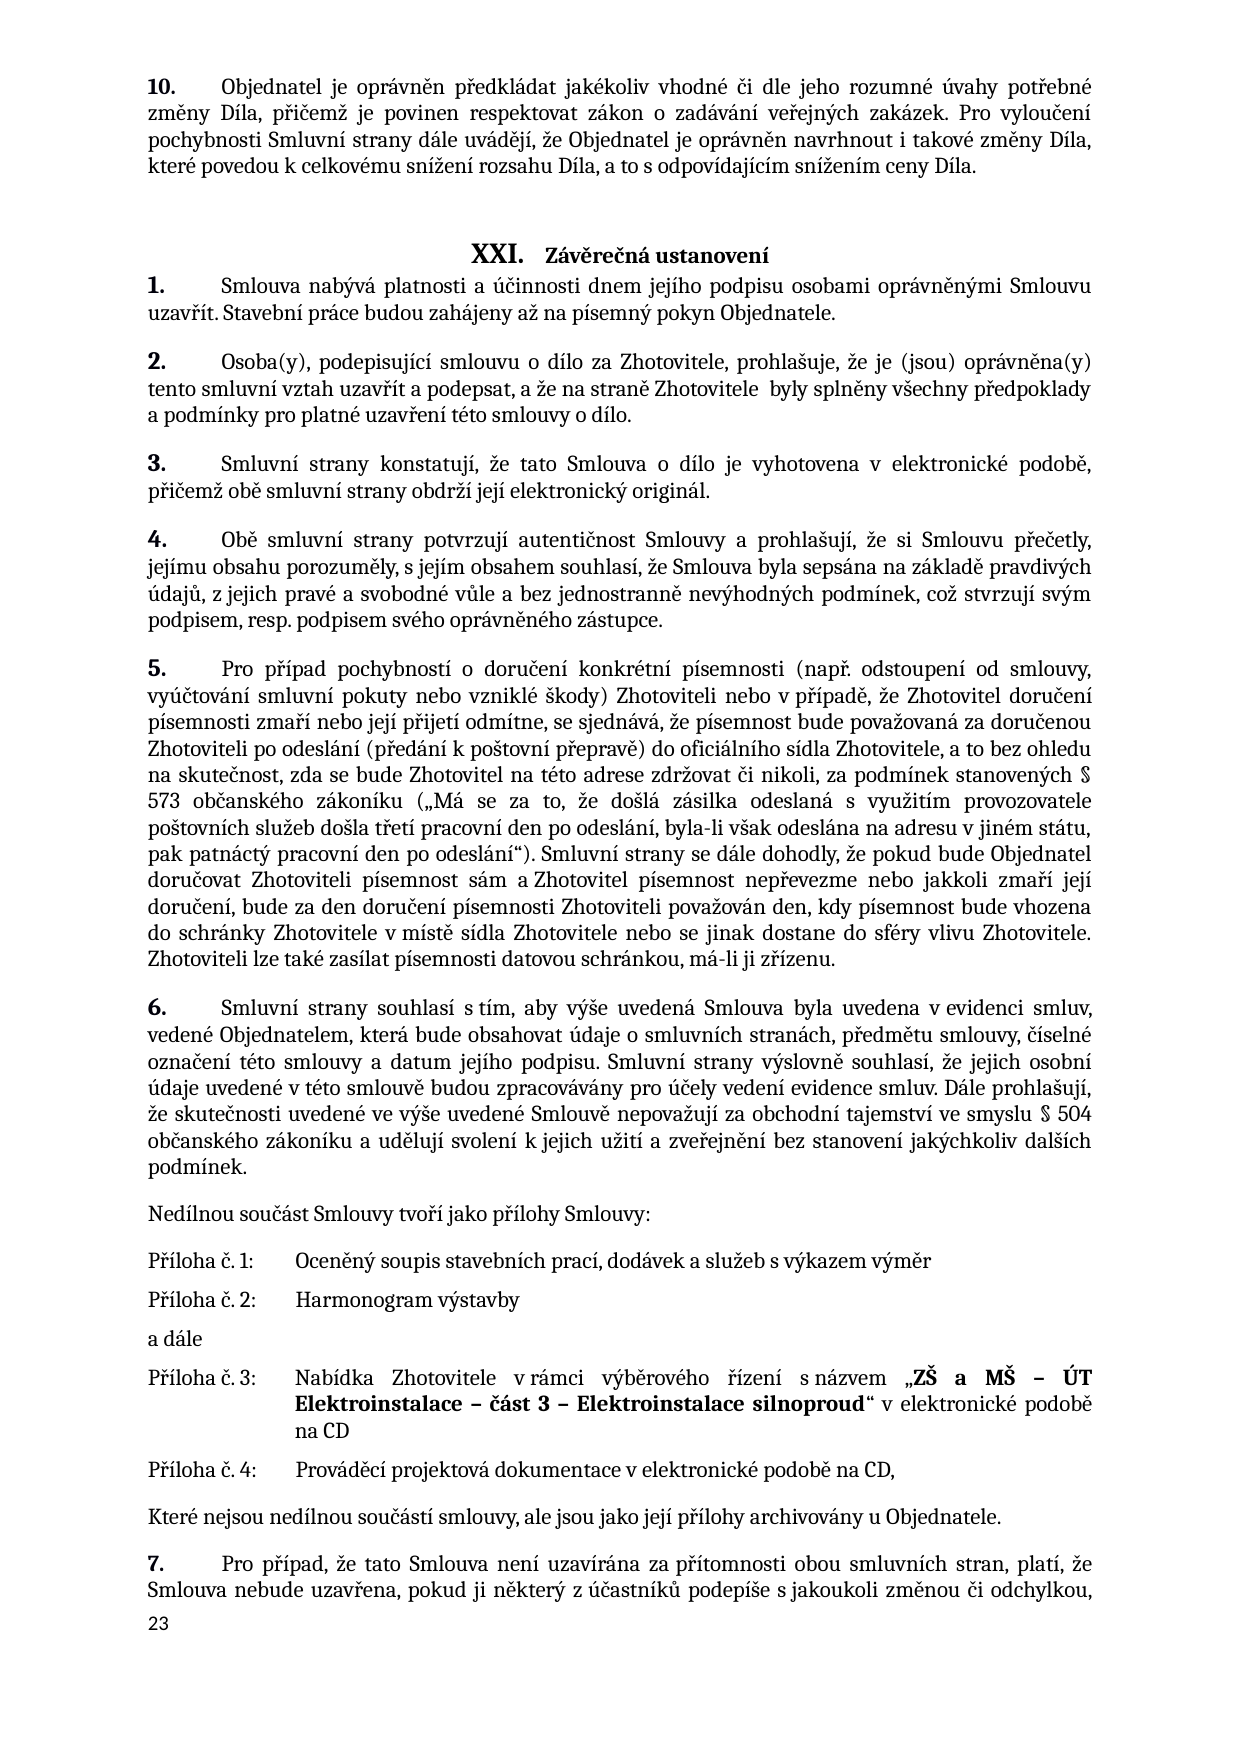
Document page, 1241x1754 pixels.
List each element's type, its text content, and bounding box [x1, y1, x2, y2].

list Pro případ pochybností o doručení konkrétní písemnosti (např. odstoupení od smlouvy, vyúčtování smluvní pokuty nebo vzniklé škody) Zhotoviteli nebo v případě, že Zhotovitel doručení písemnosti zmaří nebo její přijetí odmítne, se sjednává, že písemnost bude považovaná za doručenou Zhotoviteli po odeslání (předání k poštovní přepravě) do oficiálního sídla Zhotovitele, a to bez ohledu na skutečnost, zda se bude Zhotovitel na této adrese zdržovat či nikoli, za podmínek stanovených § 573 občanského zákoníku („Má se za to, že došlá zásilka odeslaná s využitím provozovatele poštovních služeb došla třetí pracovní den po odeslání, byla-li však odeslána na adresu v jiném státu, pak patnáctý pracovní den po odeslání“). Smluvní strany se dále dohodly, že pokud bude Objednatel doručovat Zhotoviteli písemnost sám a Zhotovitel písemnost nepřevezme nebo jakkoli zmaří její doručení, bude za den doručení písemnosti Zhotoviteli považován den, kdy písemnost bude vhozena do schránky Zhotovitele v místě sídla Zhotovitele nebo se jinak dostane do sféry vlivu Zhotovitele. Zhotoviteli lze také zasílat písemnosti datovou schránkou, má-li ji zřízenu. [148, 654, 1093, 972]
subtitle Nedílnou součást Smlouvy tvoří jako přílohy Smlouvy: [148, 1201, 1093, 1227]
list Obě smluvní strany potvrzují autentičnost Smlouvy a prohlašují, že si Smlouvu přečetly, jejímu obsahu porozuměly, s jejím obsahem souhlasí, že Smlouva byla sepsána na základě pravdivých údajů, z jejich pravé a svobodné vůle a bez jednostranně nevýhodných podmínek, což stvrzují svým podpisem, resp. podpisem svého oprávněného zástupce. [148, 525, 1093, 633]
text Příloha č. 3: Nabídka Zhotovitele v rámci výběrového řízení s názvem „ZŠ a MŠ – ÚT Elektroinstalace – část 3 – Elektroinstalace silnoproud“ v elektronické podobě na CD [148, 1365, 1093, 1444]
list Smluvní strany souhlasí s tím, aby výše uvedená Smlouva byla uvedena v evidenci smluv, vedené Objednatelem, která bude obsahovat údaje o smluvních stranách, předmětu smlouvy, číselné označení této smlouvy a datum jejího podpisu. Smluvní strany výslovně souhlasí, že jejich osobní údaje uvedené v této smlouvě budou zpracovávány pro účely vedení evidence smluv. Dále prohlašují, že skutečnosti uvedené ve výše uvedené Smlouvě nepovažují za obchodní tajemství ve smyslu § 504 občanského zákoníku a udělují svolení k jejich užití a zveřejnění bez stanovení jakýchkoliv dalších podmínek. [148, 993, 1093, 1180]
list Osoba(y), podepisující smlouvu o dílo za Zhotovitele, prohlašuje, že je (jsou) oprávněna(y) tento smluvní vztah uzavřít a podepsat, a že na straně Zhotovitele byly splněny všechny předpoklady a podmínky pro platné uzavření této smlouvy o dílo. [148, 347, 1093, 428]
text Příloha č. 2: Harmonogram výstavby [148, 1287, 1093, 1313]
list Objednatel je oprávněn předkládat jakékoliv vhodné či dle jeho rozumné úvahy potřebné změny Díla, přičemž je povinen respektovat zákon o zadávání veřejných zakázek. Pro vyloučení pochybnosti Smluvní strany dále uvádějí, že Objednatel je oprávněn navrhnout i takové změny Díla, které povedou k celkovému snížení rozsahu Díla, a to s odpovídajícím snížením ceny Díla. [148, 74, 1093, 179]
text Příloha č. 1: Oceněný soupis stavebních prací, dodávek a služeb s výkazem výměr [148, 1248, 1093, 1274]
list Smluvní strany konstatují, že tato Smlouva o dílo je vyhotovena v elektronické podobě, přičemž obě smluvní strany obdrží její elektronický originál. [148, 449, 1093, 504]
list Pro případ, že tato Smlouva není uzavírána za přítomnosti obou smluvních stran, platí, že Smlouva nebude uzavřena, pokud ji některý z účastníků podepíše s jakoukoli změnou či odchylkou, [148, 1551, 1093, 1603]
text a dále [148, 1326, 1093, 1352]
list Závěrečná ustanovení [148, 237, 1093, 271]
list Smlouva nabývá platnosti a účinnosti dnem jejího podpisu osobami oprávněnými Smlouvu uzavřít. Stavební práce budou zahájeny až na písemný pokyn Objednatele. [148, 271, 1093, 326]
text Příloha č. 4: Prováděcí projektová dokumentace v elektronické podobě na CD, [148, 1456, 1093, 1483]
text Které nejsou nedílnou součástí smlouvy, ale jsou jako její přílohy archivovány u Objednatele. [148, 1503, 1093, 1530]
